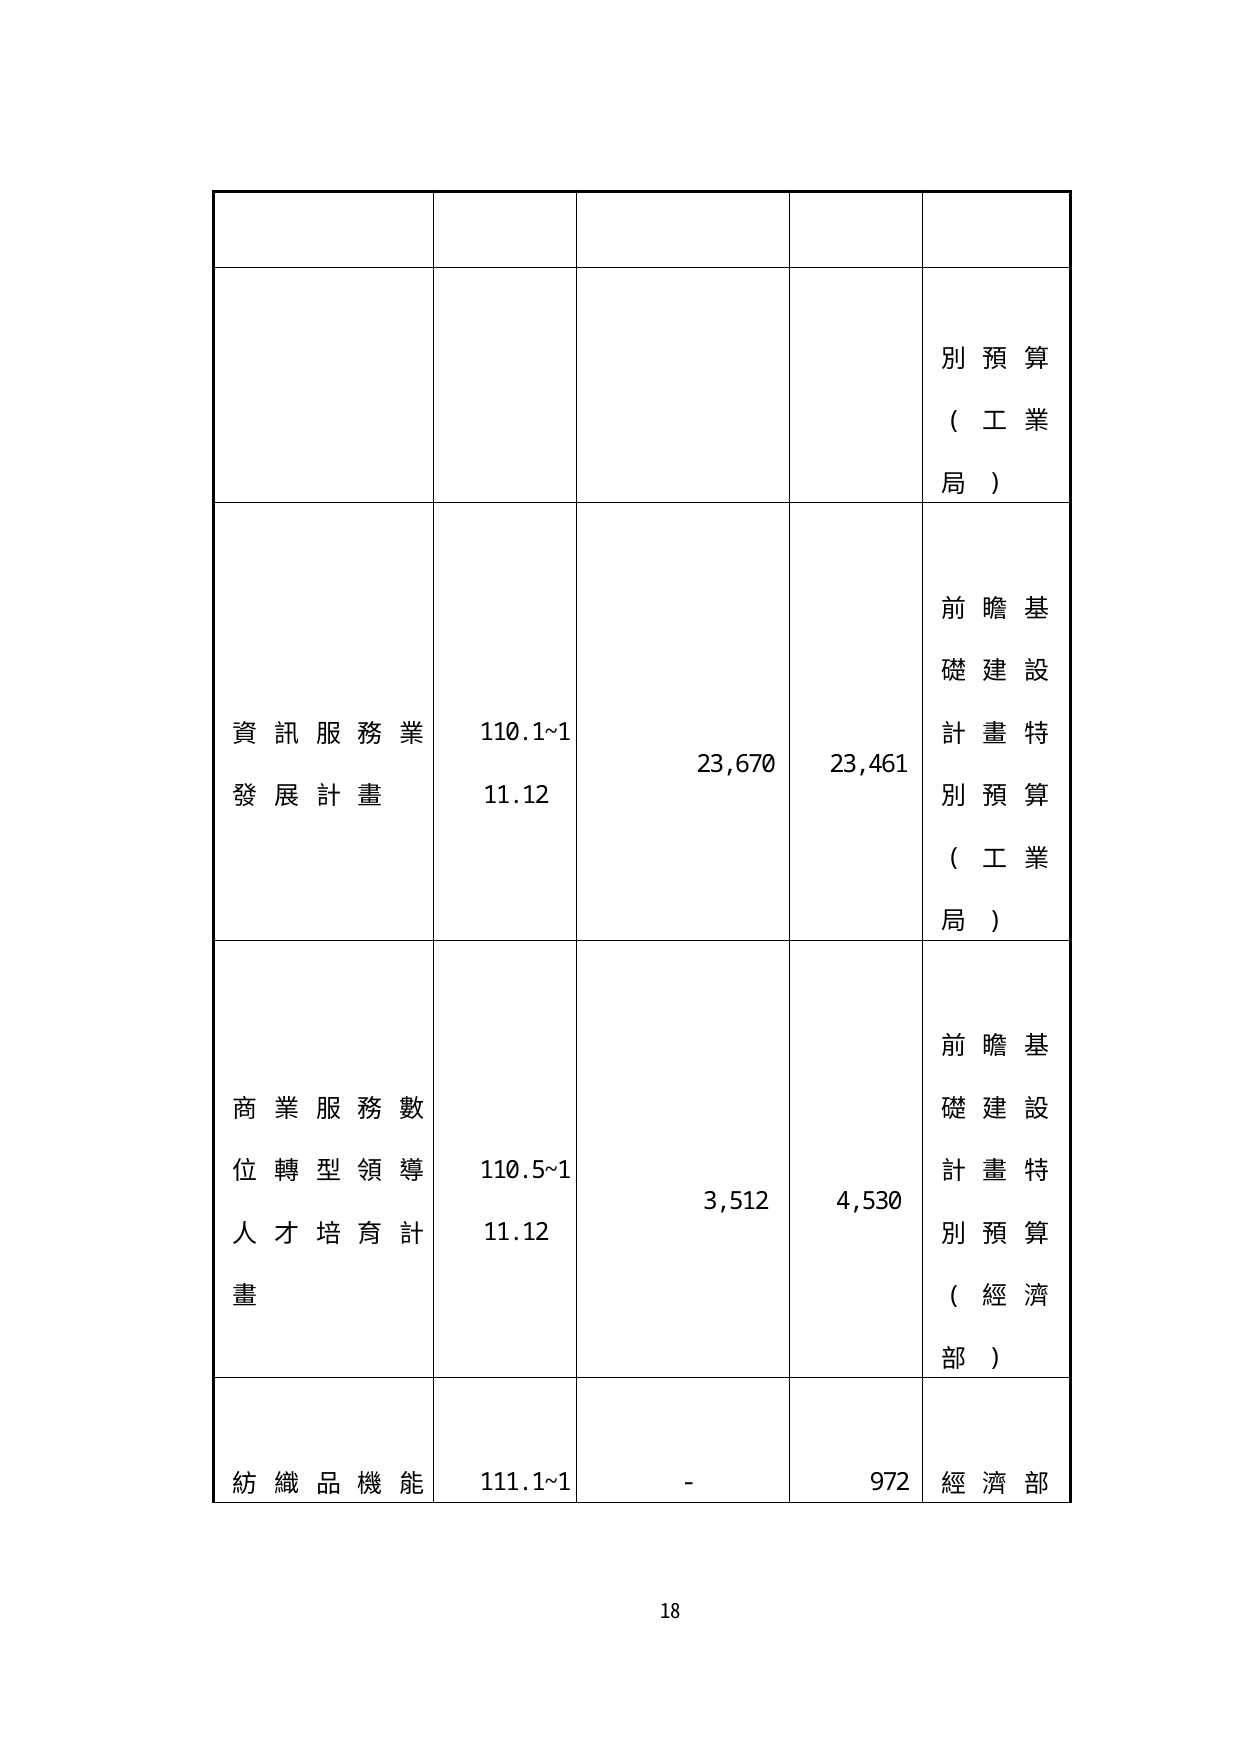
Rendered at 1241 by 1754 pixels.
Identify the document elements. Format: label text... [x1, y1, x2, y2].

table_cell 23,670 [577, 503, 789, 939]
table_cell 前瞻基礎建設計畫特別預算(工業局) [923, 268, 1069, 502]
table_cell 111.1~111.12 [434, 1378, 576, 1502]
table_cell 110.1~111.12 [434, 268, 576, 502]
table_header 計畫期程 (起迄年月) [434, 193, 576, 267]
table_cell 24,573 [577, 268, 789, 502]
table_cell 3,512 [577, 941, 789, 1377]
table_cell 110.1~111.12 [434, 503, 576, 939]
table_cell 前瞻基礎建設計畫特別預算(經濟部) [923, 941, 1069, 1377]
table_cell 110.5~111.12 [434, 941, 576, 1377]
table_cell 資訊服務業發展計畫 [215, 503, 433, 939]
table_cell 紡織品機能與品質提升計畫 [215, 1378, 433, 1502]
table_cell 23,461 [790, 503, 922, 939]
table_header 預算來源 [923, 193, 1069, 267]
table_header 111年度 預算數 [790, 193, 922, 267]
table_cell 4,530 [790, 941, 922, 1377]
table_cell 經濟部工業局單位預算 [923, 1378, 1069, 1502]
table_cell 972 [790, 1378, 922, 1502]
table_cell 數位製造管理加值計畫 [215, 268, 433, 502]
table_header 計畫名稱 [215, 193, 433, 267]
table_cell 前瞻基礎建設計畫特別預算(工業局) [923, 503, 1069, 939]
table_cell 23,890 [790, 268, 922, 502]
table_cell 商業服務數位轉型領導人才培育計畫 [215, 941, 433, 1377]
table_header 迄110年12月31日止已支用之經費決算數 [577, 193, 789, 267]
table_cell - [577, 1378, 789, 1502]
